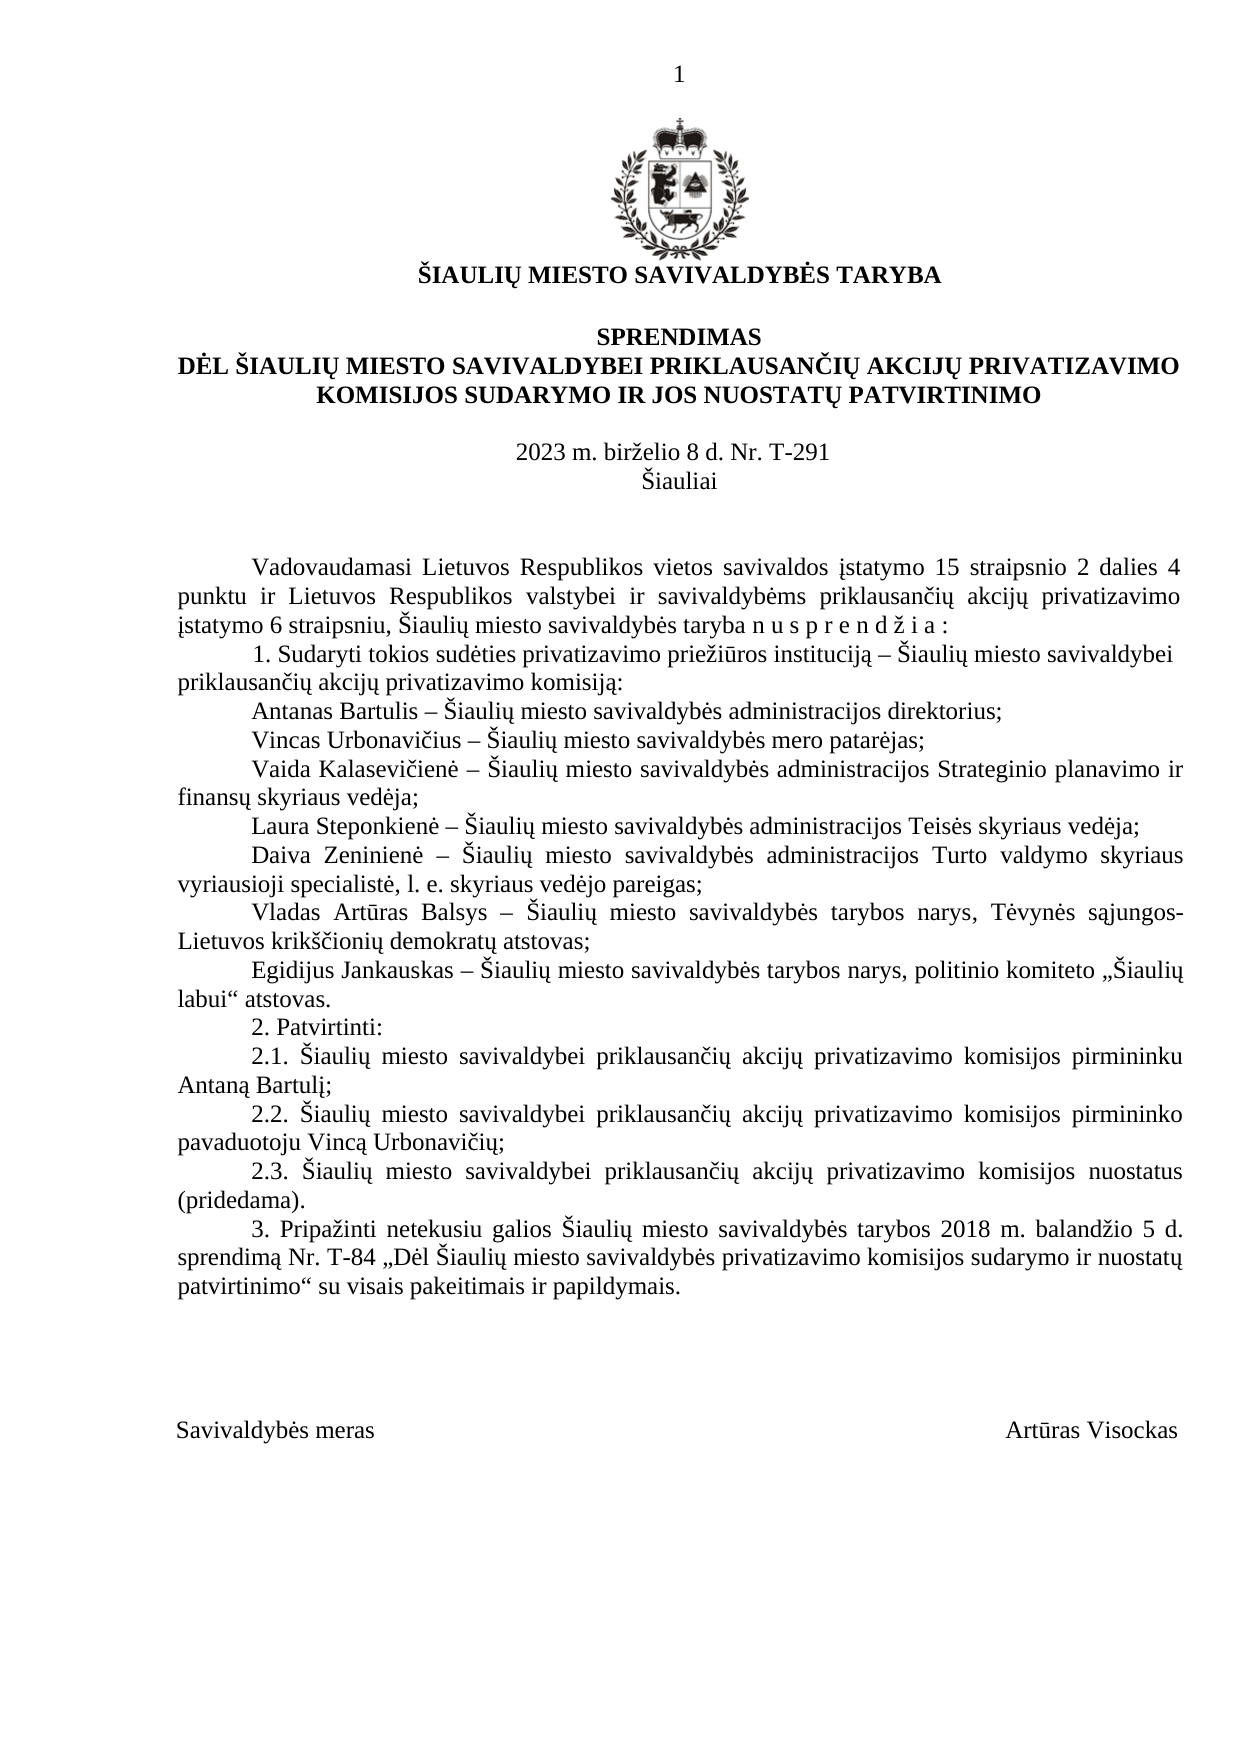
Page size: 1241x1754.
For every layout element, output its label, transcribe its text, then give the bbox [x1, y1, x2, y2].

text Šiauliai [177, 466, 1181, 495]
text priklausančių akcijų privatizavimo komisiją: [177, 667, 1184, 696]
text 2.3. Šiaulių miesto savivaldybei priklausančių akcijų privatizavimo komisijos nuostatus (pridedama). [177, 1156, 1184, 1214]
text Daiva Zeninienė – Šiaulių miesto savivaldybės administracijos Turto valdymo skyriaus vyriausioji specialistė, l. e. skyriaus vedėjo pareigas; [177, 840, 1184, 897]
text 1. Sudaryti tokios sudėties privatizavimo priežiūros instituciją – Šiaulių miesto savivaldybei [177, 639, 1184, 667]
text Vladas Artūras Balsys – Šiaulių miesto savivaldybės tarybos narys, Tėvynės sąjungos-Lietuvos krikščionių demokratų atstovas; [177, 897, 1184, 955]
text Vincas Urbonavičius – Šiaulių miesto savivaldybės mero patarėjas; [177, 725, 1184, 754]
text 2.2. Šiaulių miesto savivaldybei priklausančių akcijų privatizavimo komisijos pirmininko pavaduotoju Vincą Urbonavičių; [177, 1099, 1184, 1156]
subtitle DĖL ŠIAULIŲ MIESTO SAVIVALDYBEI PRIKLAUSANČIŲ AKCIJŲ PRIVATIZAVIMO [177, 351, 1181, 380]
text Vaida Kalasevičienė – Šiaulių miesto savivaldybės administracijos Strateginio planavimo ir finansų skyriaus vedėja; [177, 754, 1184, 811]
subtitle SPRENDIMAS [177, 322, 1181, 351]
text Antanas Bartulis – Šiaulių miesto savivaldybės administracijos direktorius; [177, 696, 1184, 725]
subtitle KOMISIJOS SUDARYMO IR JOS NUOSTATŲ PATVIRTINIMO [177, 380, 1181, 409]
text Savivaldybės meras Artūras Visockas [174, 1415, 1184, 1444]
text Vadovaudamasi Lietuvos Respublikos vietos savivaldos įstatymo 15 straipsnio 2 dalies 4 punktu ir Lietuvos Respublikos valstybei ir savivaldybėms priklausančių akcijų privatizavimo įstatymo 6 straipsniu, Šiaulių miesto savivaldybės taryba nusprendžia: [177, 552, 1181, 639]
text Egidijus Jankauskas – Šiaulių miesto savivaldybės tarybos narys, politinio komiteto „Šiaulių labui“ atstovas. [177, 955, 1184, 1012]
text 2023 m. birželio 8 d. Nr. T-291 [177, 437, 1181, 466]
text 2.1. Šiaulių miesto savivaldybei priklausančių akcijų privatizavimo komisijos pirmininku Antaną Bartulį; [177, 1041, 1184, 1099]
text Laura Steponkienė – Šiaulių miesto savivaldybės administracijos Teisės skyriaus vedėja; [177, 811, 1184, 840]
text 3. Pripažinti netekusiu galios Šiaulių miesto savivaldybės tarybos 2018 m. balandžio 5 d. sprendimą Nr. T-84 „Dėl Šiaulių miesto savivaldybės privatizavimo komisijos sudarymo ir nuostatų patvirtinimo“ su visais pakeitimais ir papildymais. [177, 1214, 1184, 1300]
text ŠIAULIŲ MIESTO SAVIVALDYBĖS TARYBA [174, 260, 1184, 289]
text 2. Patvirtinti: [177, 1012, 1184, 1041]
